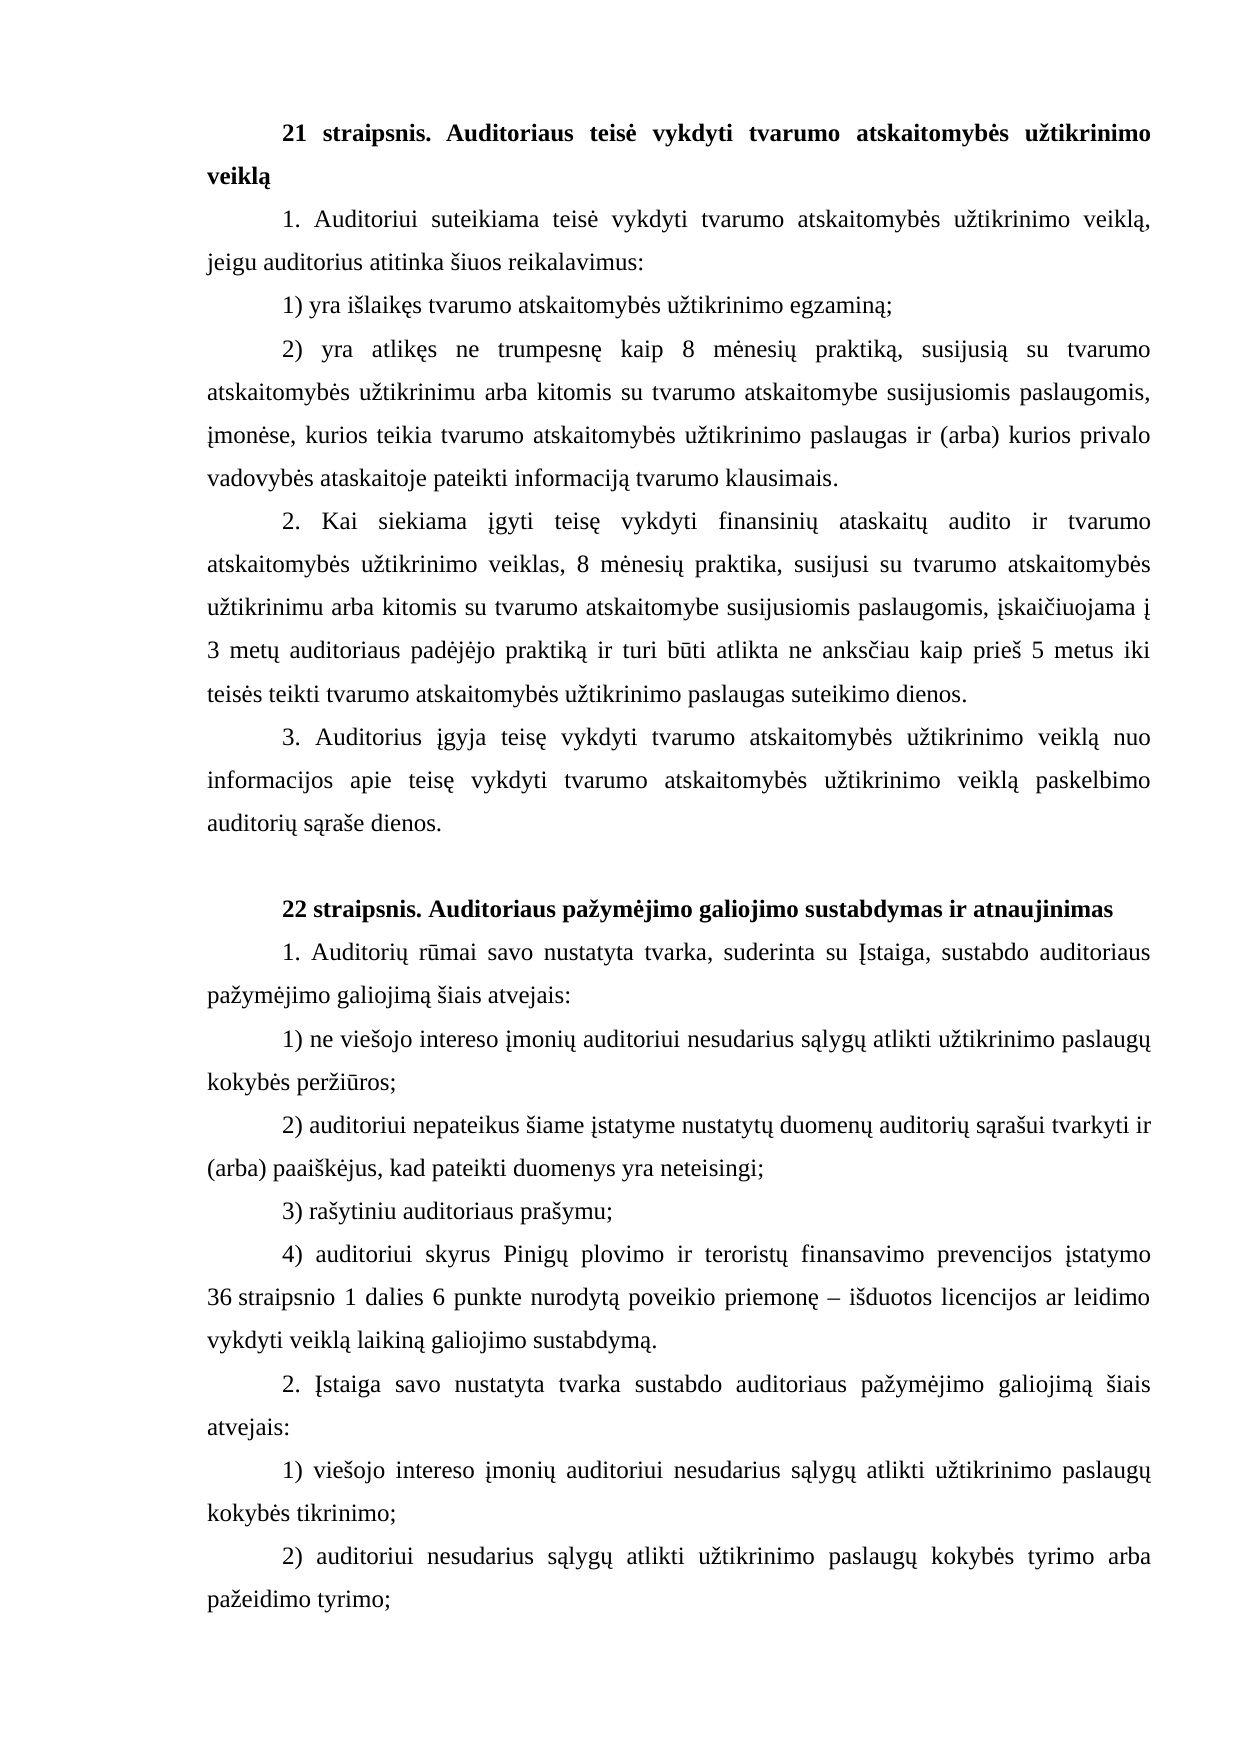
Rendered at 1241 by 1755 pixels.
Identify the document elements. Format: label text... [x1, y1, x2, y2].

text 2) auditoriui nesudarius sąlygų atlikti užtikrinimo paslaugų kokybės tyrimo arba pažeidimo tyrimo; [207, 1541, 1152, 1613]
text 2. Įstaiga savo nustatyta tvarka sustabdo auditoriaus pažymėjimo galiojimą šiais atvejais: [207, 1369, 1152, 1441]
text 22 straipsnis. Auditoriaus pažymėjimo galiojimo sustabdymas ir atnaujinimas [207, 894, 1152, 923]
text 21 straipsnis. Auditoriaus teisė vykdyti tvarumo atskaitomybės užtikrinimo veiklą [207, 118, 1152, 190]
text 1) ne viešojo intereso įmonių auditoriui nesudarius sąlygų atlikti užtikrinimo paslaugų kokybės peržiūros; [207, 1024, 1152, 1096]
text 1) yra išlaikęs tvarumo atskaitomybės užtikrinimo egzaminą; [207, 291, 1152, 319]
text 4) auditoriui skyrus Pinigų plovimo ir teroristų finansavimo prevencijos įstatymo 36 straipsnio 1 dalies 6 punkte nurodytą poveikio priemonę – išduotos licencijos ar leidimo vykdyti veiklą laikiną galiojimo sustabdymą. [207, 1239, 1152, 1354]
text 1. Auditorių rūmai savo nustatyta tvarka, suderinta su Įstaiga, sustabdo auditoriaus pažymėjimo galiojimą šiais atvejais: [207, 937, 1152, 1009]
text 3. Auditorius įgyja teisę vykdyti tvarumo atskaitomybės užtikrinimo veiklą nuo informacijos apie teisę vykdyti tvarumo atskaitomybės užtikrinimo veiklą paskelbimo auditorių sąraše dienos. [207, 722, 1152, 837]
text 3) rašytiniu auditoriaus prašymu; [207, 1196, 1152, 1225]
text 1. Auditoriui suteikiama teisė vykdyti tvarumo atskaitomybės užtikrinimo veiklą, jeigu auditorius atitinka šiuos reikalavimus: [207, 204, 1152, 276]
text 2) auditoriui nepateikus šiame įstatyme nustatytų duomenų auditorių sąrašui tvarkyti ir (arba) paaiškėjus, kad pateikti duomenys yra neteisingi; [207, 1110, 1152, 1182]
text 2) yra atlikęs ne trumpesnę kaip 8 mėnesių praktiką, susijusią su tvarumo atskaitomybės užtikrinimu arba kitomis su tvarumo atskaitomybe susijusiomis paslaugomis, įmonėse, kurios teikia tvarumo atskaitomybės užtikrinimo paslaugas ir (arba) kurios privalo vadovybės ataskaitoje pateikti informaciją tvarumo klausimais. [207, 334, 1152, 492]
text 2. Kai siekiama įgyti teisę vykdyti finansinių ataskaitų audito ir tvarumo atskaitomybės užtikrinimo veiklas, 8 mėnesių praktika, susijusi su tvarumo atskaitomybės užtikrinimu arba kitomis su tvarumo atskaitomybe susijusiomis paslaugomis, įskaičiuojama į 3 metų auditoriaus padėjėjo praktiką ir turi būti atlikta ne anksčiau kaip prieš 5 metus iki teisės teikti tvarumo atskaitomybės užtikrinimo paslaugas suteikimo dienos. [207, 506, 1152, 707]
text 1) viešojo intereso įmonių auditoriui nesudarius sąlygų atlikti užtikrinimo paslaugų kokybės tikrinimo; [207, 1455, 1152, 1527]
